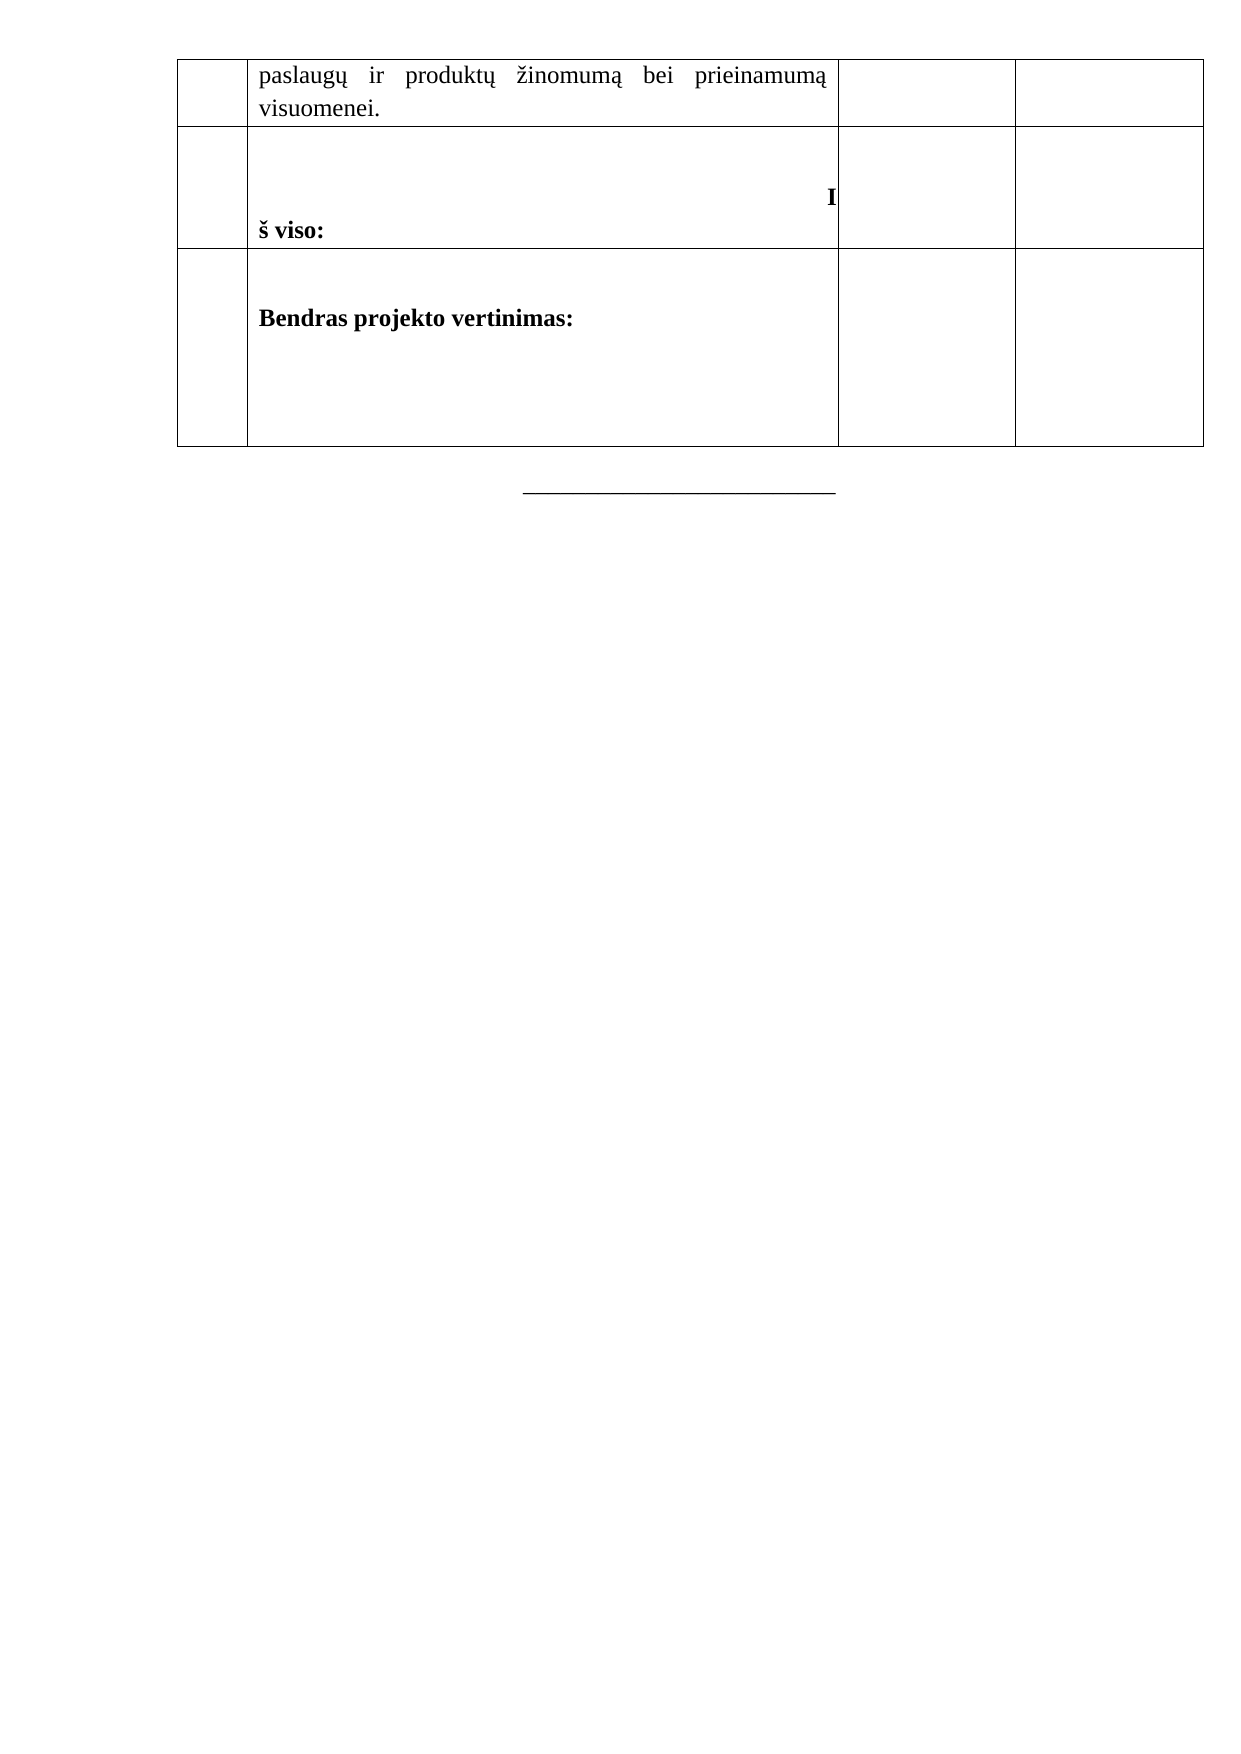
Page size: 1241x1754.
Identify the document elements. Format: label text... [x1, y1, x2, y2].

table_cell paslaugų ir produktų žinomumą bei prieinamumą visuomenei. [248, 60, 838, 126]
table_cell [1016, 249, 1203, 446]
text _________________________ [177, 468, 1181, 497]
table_cell [178, 127, 247, 248]
table_cell [839, 127, 1015, 248]
table_cell [178, 60, 247, 126]
table_cell [839, 249, 1015, 446]
table_cell [178, 249, 247, 446]
table_cell [1016, 127, 1203, 248]
table_cell Bendras projekto vertinimas: [248, 249, 838, 446]
table_cell Iš viso: [248, 127, 838, 248]
table_cell [1016, 60, 1203, 126]
table_cell [839, 60, 1015, 126]
